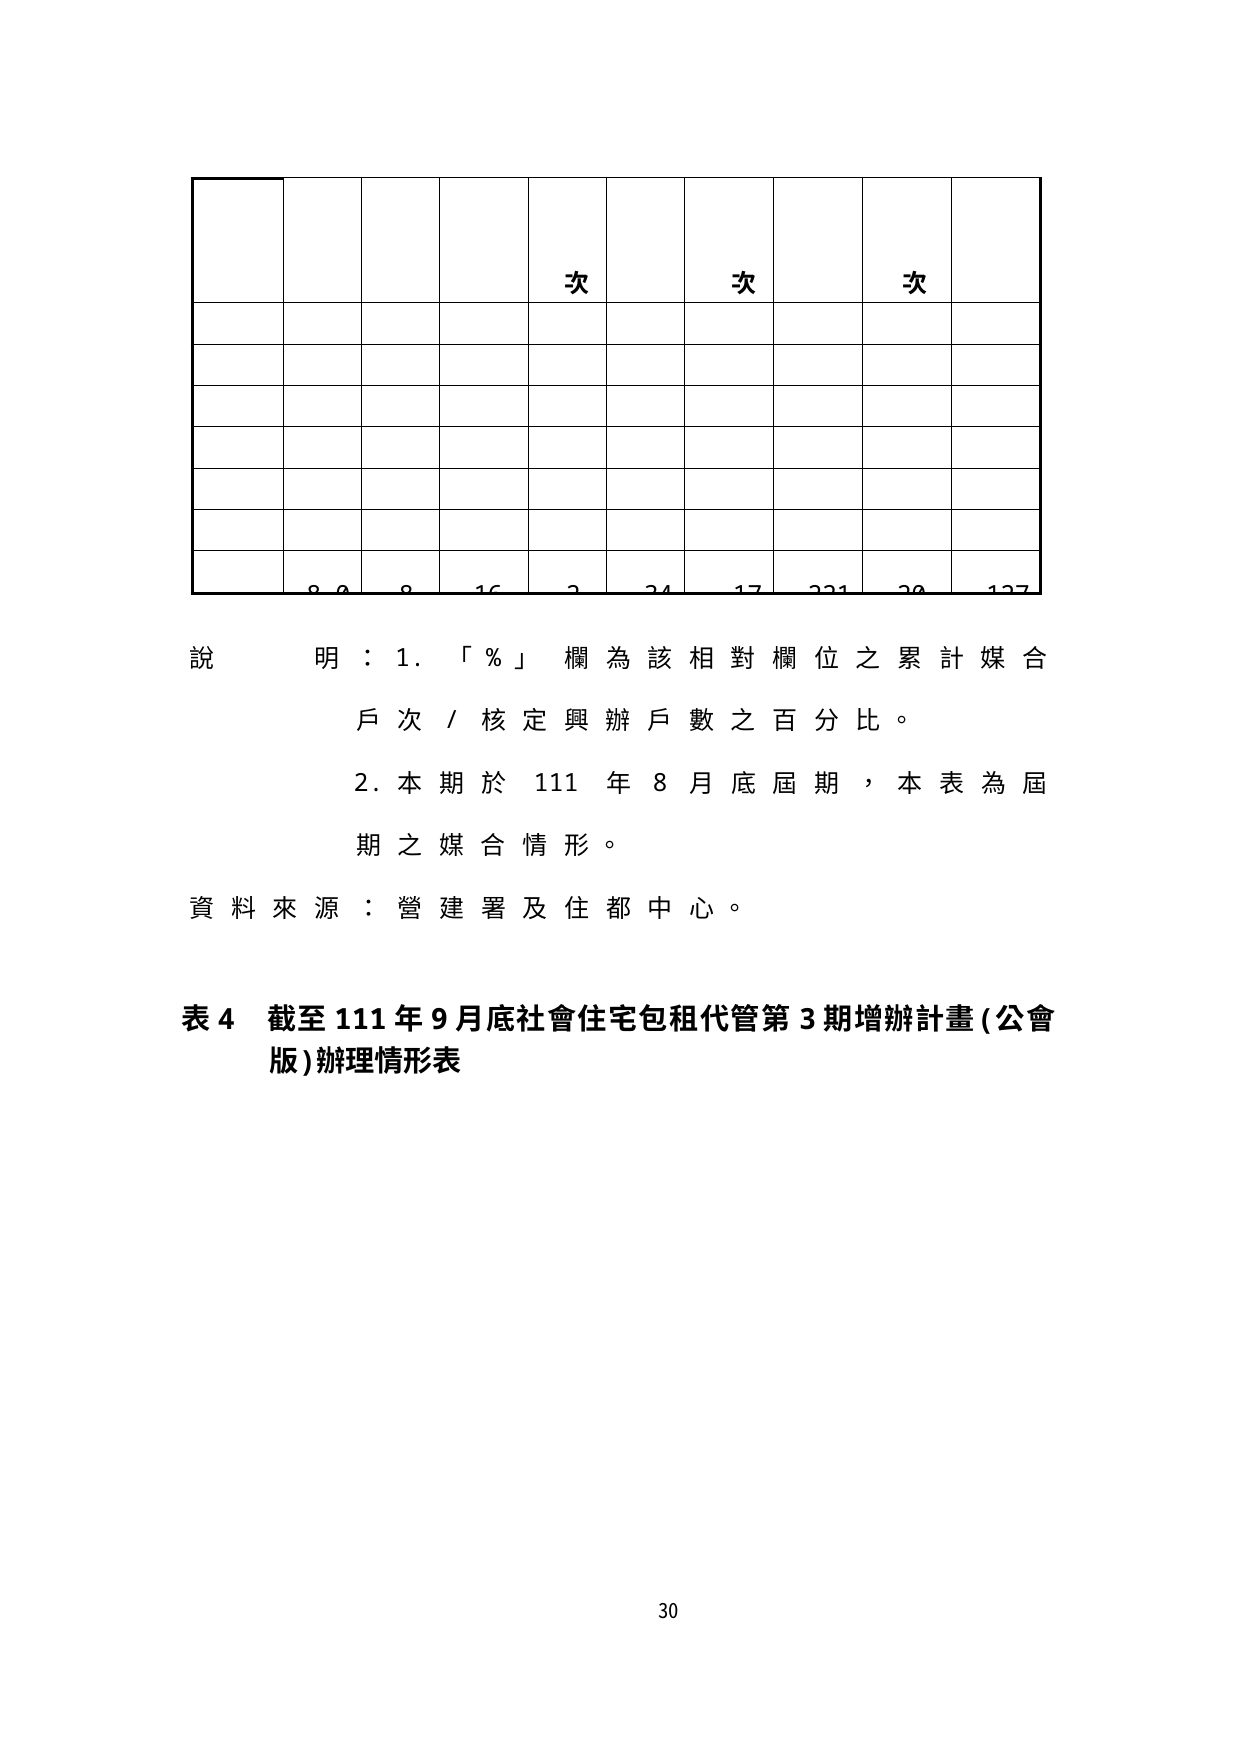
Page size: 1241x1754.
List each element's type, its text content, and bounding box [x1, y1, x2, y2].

table_cell 4,735 [863, 303, 951, 343]
table_cell 2,400 [362, 386, 439, 426]
table_cell 197.29 [952, 303, 1039, 343]
table_cell 1,600 [440, 510, 528, 550]
table_cell 127.88 [774, 469, 862, 509]
table_cell 臺北市 [194, 345, 283, 385]
table_cell 高雄市 [194, 510, 283, 550]
table_cell 800 [284, 469, 361, 509]
table_cell 1,244 [863, 469, 951, 509]
text 說 明：1.「%」欄為該相對欄位之累計媒合戶次/核定興辦戶數之百分比。 [181, 615, 1056, 740]
table_cell 17,722 [685, 551, 773, 592]
table_cell [440, 178, 528, 302]
table_cell 291.33 [774, 386, 862, 426]
table_cell 48.63 [607, 510, 684, 550]
table_cell 桃園市 [194, 386, 283, 426]
table_cell 189.38 [774, 510, 862, 550]
table_cell 1,515 [685, 510, 773, 550]
table_cell 4,800 [440, 386, 528, 426]
table_cell [952, 178, 1039, 302]
table_cell [774, 178, 862, 302]
table_cell 69.06 [952, 345, 1039, 385]
table_cell 2,727 [529, 551, 606, 592]
table_cell 次 [863, 178, 951, 302]
text 資料來源：營建署及住都中心。 [181, 865, 1056, 927]
table_cell 2,400 [440, 427, 528, 468]
table_cell 325.75 [774, 303, 862, 343]
table_cell 16,000 [440, 551, 528, 592]
table_cell 臺中市 [194, 427, 283, 468]
table_cell 1,023 [685, 469, 773, 509]
table_cell 11.58 [607, 386, 684, 426]
table_cell 2,400 [284, 386, 361, 426]
table_cell 3,086 [863, 427, 951, 468]
table_cell 合計 [194, 551, 283, 592]
table_cell 34.09 [607, 551, 684, 592]
table_header [194, 180, 283, 302]
table_cell 1,200 [284, 427, 361, 468]
table_cell 8,000 [284, 551, 361, 592]
table_cell 826 [529, 303, 606, 343]
table_cell [284, 178, 361, 302]
table_cell 68.83 [607, 303, 684, 343]
table_cell 2,210 [863, 345, 951, 385]
table_cell 次 [529, 178, 606, 302]
table_cell 1,600 [440, 469, 528, 509]
table_cell 3,200 [440, 345, 528, 385]
table_cell 2,400 [440, 303, 528, 343]
table_cell 1,403 [685, 345, 773, 385]
table_cell 17.17 [607, 427, 684, 468]
table_cell 278 [529, 386, 606, 426]
table_cell 240.00 [774, 427, 862, 468]
text 2.本期於111年8月底屆期，本表為屆期之媒合情形。 [306, 740, 1056, 865]
table_cell 1,600 [362, 345, 439, 385]
table_cell 3,909 [685, 303, 773, 343]
table_cell 221.53 [774, 551, 862, 592]
table_cell 119.00 [952, 510, 1039, 550]
table_cell 807 [529, 345, 606, 385]
table_cell 新北市 [194, 303, 283, 343]
table_cell 127.81 [952, 551, 1039, 592]
table_cell [362, 178, 439, 302]
table_cell 1,600 [284, 345, 361, 385]
table_cell 27.63 [607, 469, 684, 509]
table_cell 1,200 [362, 303, 439, 343]
table_cell 1,200 [284, 303, 361, 343]
table_cell 87.69 [774, 345, 862, 385]
table_cell 800 [362, 510, 439, 550]
table_cell 77.75 [952, 469, 1039, 509]
table_cell 8,000 [362, 551, 439, 592]
table_cell 50.44 [607, 345, 684, 385]
table_cell 6,992 [685, 386, 773, 426]
table_cell [607, 178, 684, 302]
table_cell 800 [362, 469, 439, 509]
table_cell 2,880 [685, 427, 773, 468]
table_cell 206 [529, 427, 606, 468]
table_cell 389 [529, 510, 606, 550]
table_cell 次 [685, 178, 773, 302]
table_cell 1,200 [362, 427, 439, 468]
table_cell 800 [284, 510, 361, 550]
table_cell 1,904 [863, 510, 951, 550]
text 表4 截至111年9月底社會住宅包租代管第3期增辦計畫(公會版)辦理情形表 [181, 995, 1056, 1080]
table_cell 臺南市 [194, 469, 283, 509]
table_cell 7,270 [863, 386, 951, 426]
table_cell 128.58 [952, 427, 1039, 468]
table_cell 221 [529, 469, 606, 509]
table_cell 20,449 [863, 551, 951, 592]
table_cell 151.46 [952, 386, 1039, 426]
